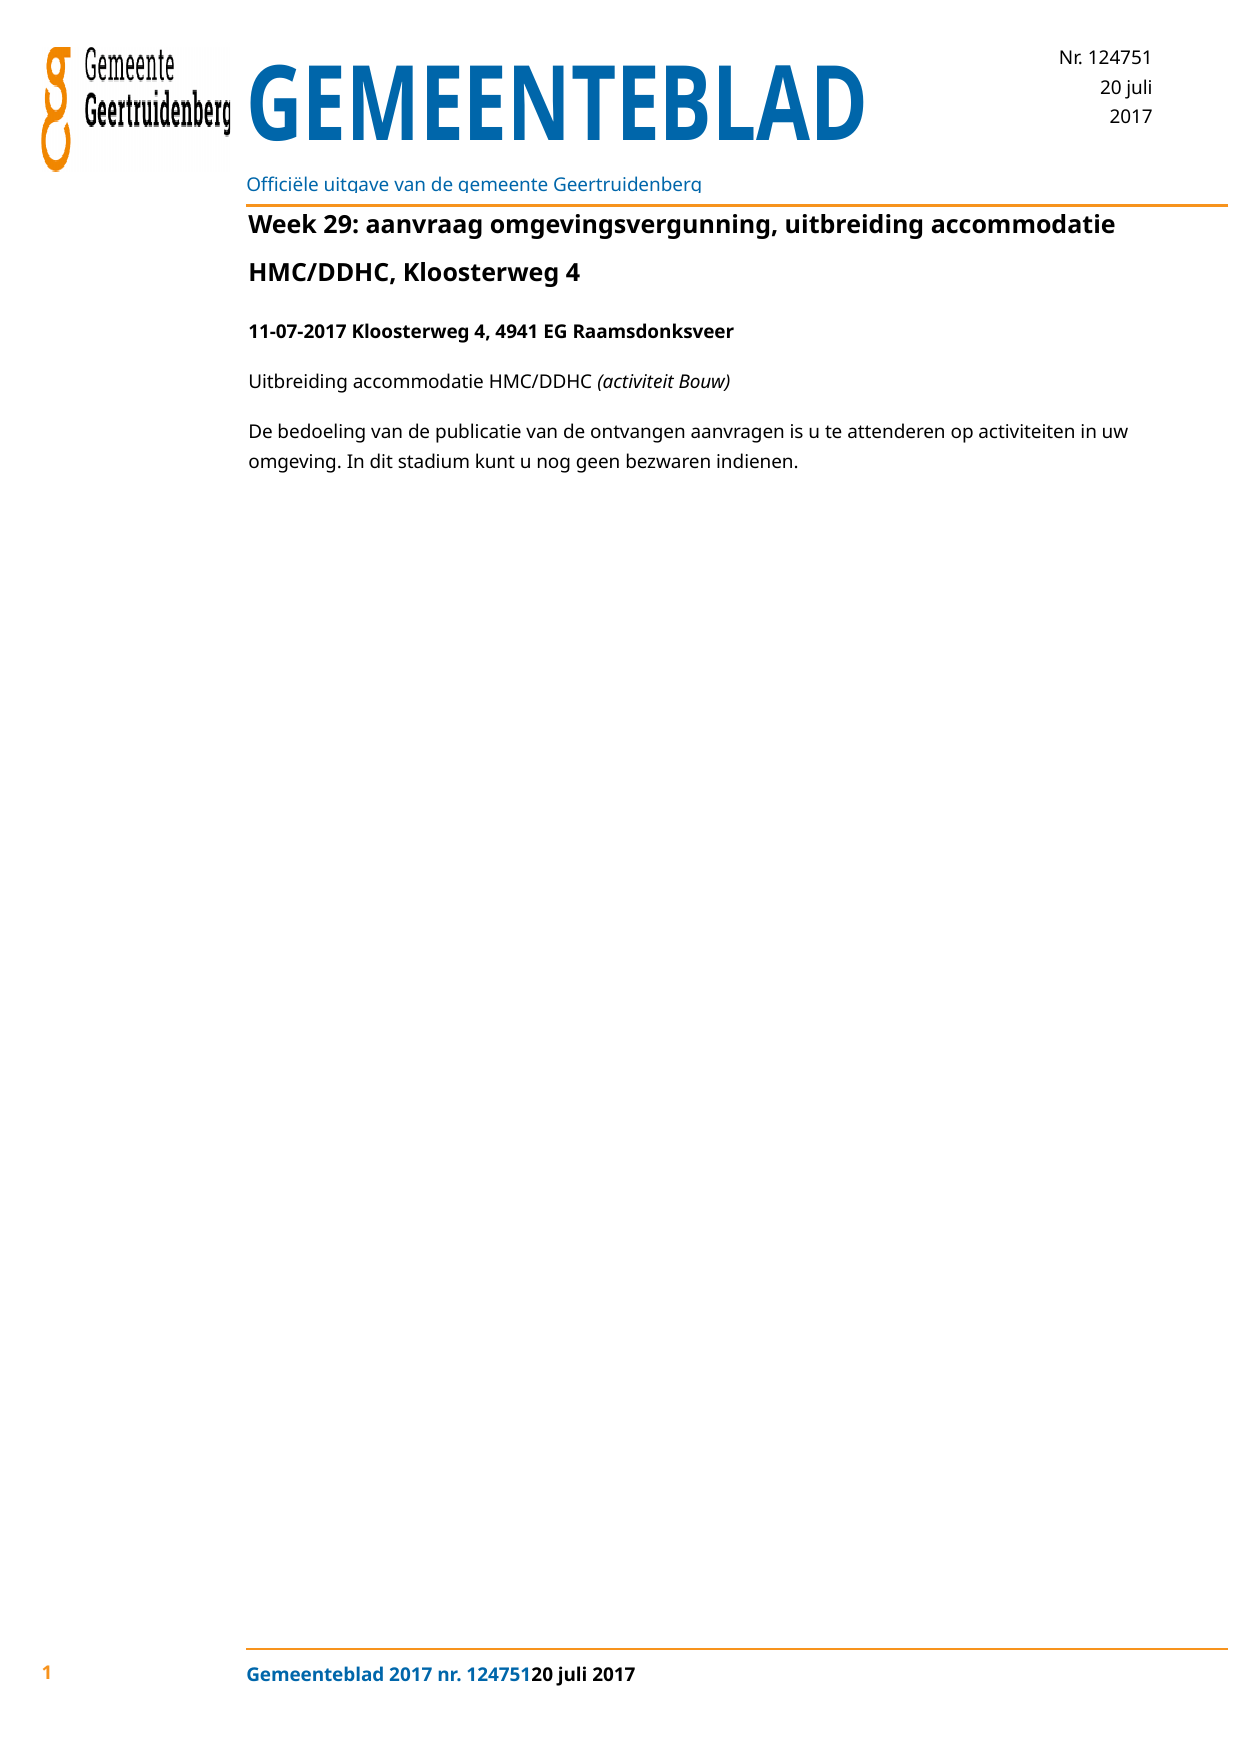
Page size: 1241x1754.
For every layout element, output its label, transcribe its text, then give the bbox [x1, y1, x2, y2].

text De bedoeling van de publicatie van de ontvangen aanvragen is u te attenderen op activiteiten in uw omgeving. In dit stadium kunt u nog geen bezwaren indienen. [248, 419, 1152, 474]
text 11-07-2017 Kloosterweg 4, 4941 EG Raamsdonksveer [248, 318, 1152, 344]
text Uitbreiding accommodatie HMC/DDHC (activiteit Bouw) [248, 368, 1152, 394]
text Week 29: aanvraag omgevingsvergunning, uitbreiding accommodatie HMC/DDHC, Kloosterweg 4 [248, 207, 1152, 288]
picture [41, 47, 231, 172]
